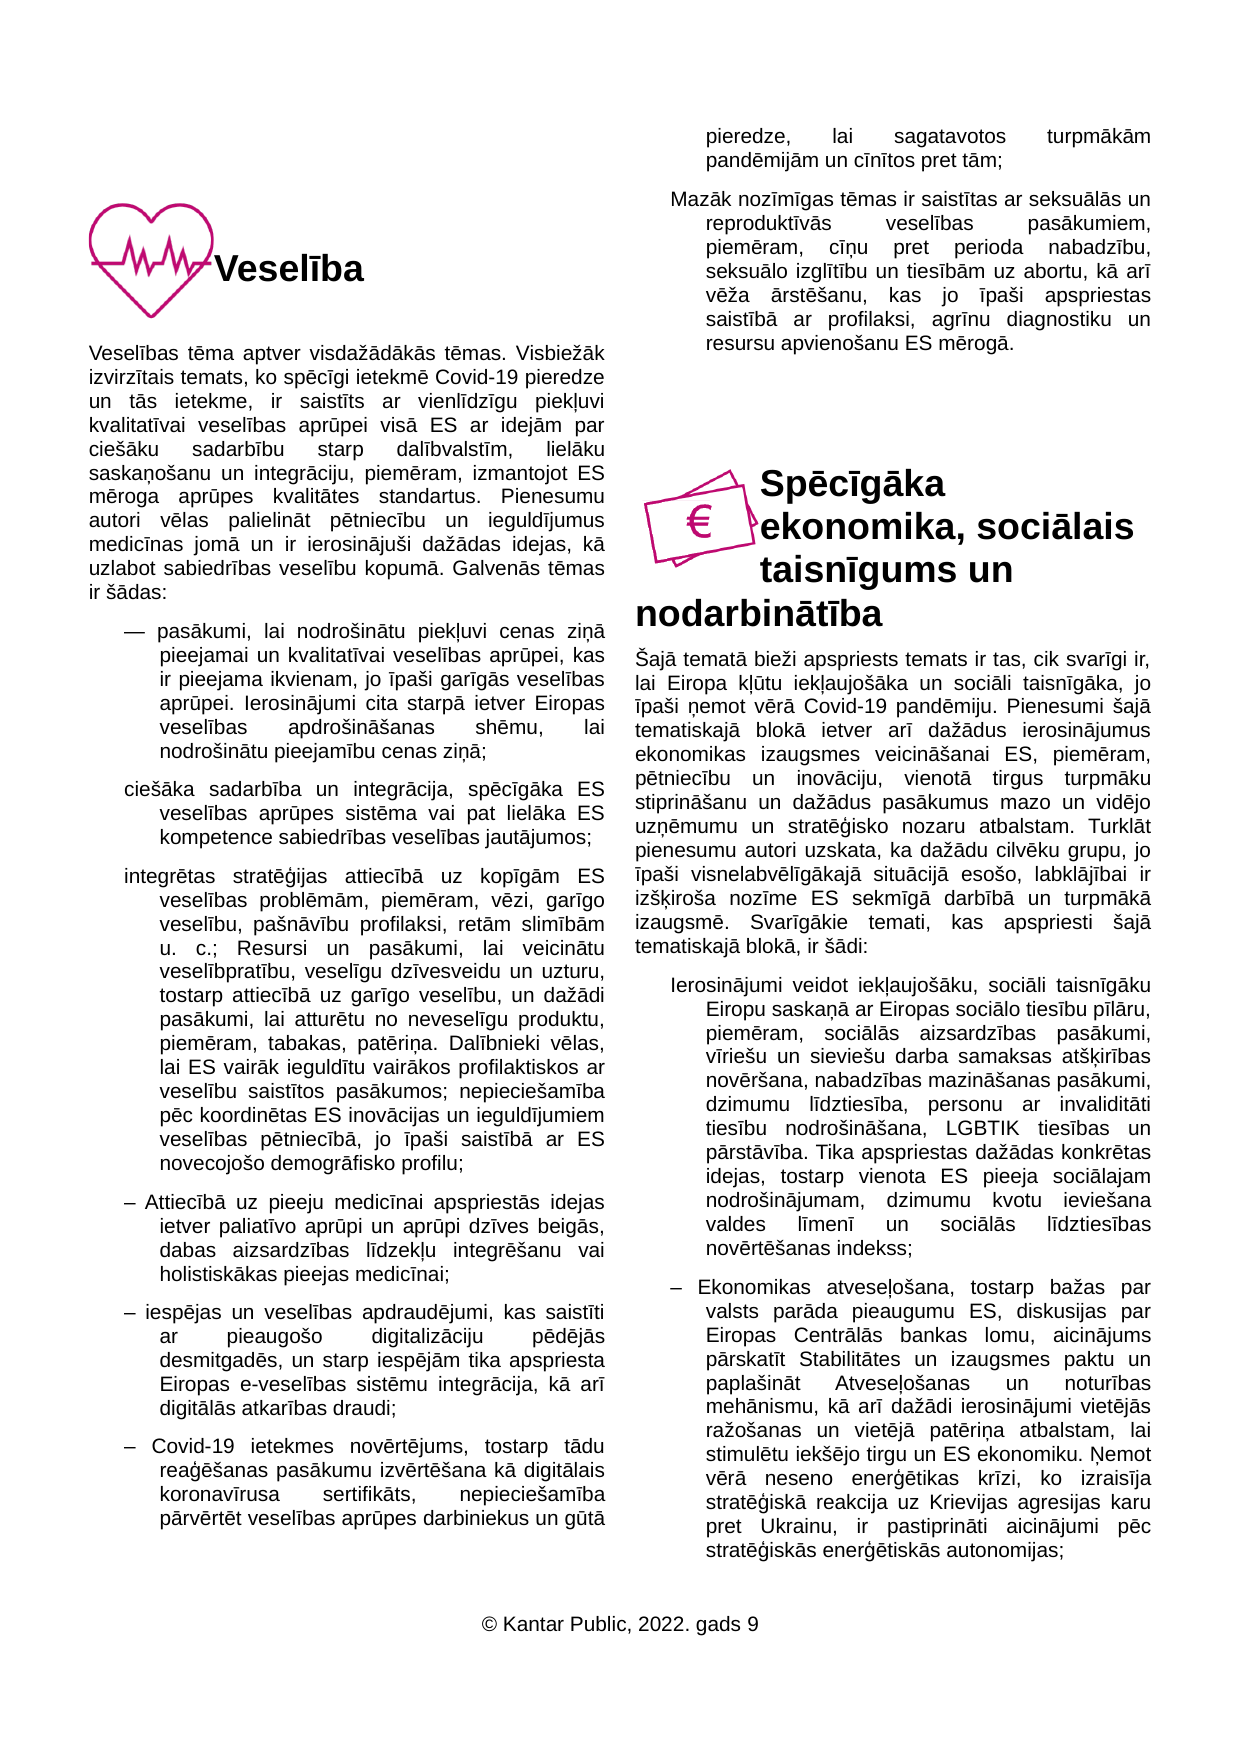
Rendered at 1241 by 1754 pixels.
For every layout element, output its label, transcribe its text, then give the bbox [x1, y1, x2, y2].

text ‒ Ekonomikas atveseļošana, tostarp bažas par valsts parāda pieaugumu ES, diskusijas par Eiropas Centrālās bankas lomu, aicinājums pārskatīt Stabilitātes un izaugsmes paktu un paplašināt Atveseļošanas un noturības mehānismu, kā arī dažādi ierosinājumi vietējās ražošanas un vietējā patēriņa atbalstam, lai stimulētu iekšējo tirgu un ES ekonomiku. Ņemot vērā neseno enerģētikas krīzi, ko izraisīja stratēģiskā reakcija uz Krievijas agresijas karu pret Ukrainu, ir pastiprināti aicinājumi pēc stratēģiskās enerģētiskās autonomijas; [670, 1274, 1152, 1562]
picture [88, 202, 214, 319]
text integrētas stratēģijas attiecībā uz kopīgām ES veselības problēmām, piemēram, vēzi, garīgo veselību, pašnāvību profilaksi, retām slimībām u. c.; Resursi un pasākumi, lai veicinātu veselībpratību, veselīgu dzīvesveidu un uzturu, tostarp attiecībā uz garīgo veselību, un dažādi pasākumi, lai atturētu no neveselīgu produktu, piemēram, tabakas, patēriņa. Dalībnieki vēlas, lai ES vairāk ieguldītu vairākos profilaktiskos ar veselību saistītos pasākumos; nepieciešamība pēc koordinētas ES inovācijas un ieguldījumiem veselības pētniecībā, jo īpaši saistībā ar ES novecojošo demogrāfisko profilu; [124, 863, 605, 1175]
text ― pasākumi, lai nodrošinātu piekļuvi cenas ziņā pieejamai un kvalitatīvai veselības aprūpei, kas ir pieejama ikvienam, jo īpaši garīgās veselības aprūpei. Ierosinājumi cita starpā ietver Eiropas veselības apdrošināšanas shēmu, lai nodrošinātu pieejamību cenas ziņā; [124, 619, 605, 762]
text ‒ Attiecībā uz pieeju medicīnai apspriestās idejas ietver paliatīvo aprūpi un aprūpi dzīves beigās, dabas aizsardzības līdzekļu integrēšanu vai holistiskākas pieejas medicīnai; [124, 1189, 605, 1285]
text ciešāka sadarbība un integrācija, spēcīgāka ES veselības aprūpes sistēma vai pat lielāka ES kompetence sabiedrības veselības jautājumos; [124, 777, 605, 849]
subtitle Veselība [214, 246, 605, 289]
text Šajā tematā bieži apspriests temats ir tas, cik svarīgi ir, lai Eiropa kļūtu iekļaujošāka un sociāli taisnīgāka, jo īpaši ņemot vērā Covid-19 pandēmiju. Pienesumi šajā tematiskajā blokā ietver arī dažādus ierosinājumus ekonomikas izaugsmes veicināšanai ES, piemēram, pētniecību un inovāciju, vienotā tirgus turpmāku stiprināšanu un dažādus pasākumus mazo un vidējo uzņēmumu un stratēģisko nozaru atbalstam. Turklāt pienesumu autori uzskata, ka dažādu cilvēku grupu, jo īpaši visnelabvēlīgākajā situācijā esošo, labklājībai ir izšķiroša nozīme ES sekmīgā darbībā un turpmākā izaugsmē. Svarīgākie temati, kas apspriesti šajā tematiskajā blokā, ir šādi: [635, 646, 1152, 958]
text ‒ Covid-19 ietekmes novērtējums, tostarp tādu reaģēšanas pasākumu izvērtēšana kā digitālais koronavīrusa sertifikāts, nepieciešamība pārvērtēt veselības aprūpes darbiniekus un gūtā [124, 1434, 605, 1530]
subtitle Spēcīgāka ekonomika, sociālais taisnīgums un nodarbinātība [635, 461, 1152, 634]
text Veselības tēma aptver visdažādākās tēmas. Visbiežāk izvirzītais temats, ko spēcīgi ietekmē Covid-19 pieredze un tās ietekme, ir saistīts ar vienlīdzīgu piekļuvi kvalitatīvai veselības aprūpei visā ES ar idejām par ciešāku sadarbību starp dalībvalstīm, lielāku saskaņošanu un integrāciju, piemēram, izmantojot ES mēroga aprūpes kvalitātes standartus. Pienesumu autori vēlas palielināt pētniecību un ieguldījumus medicīnas jomā un ir ierosinājuši dažādas idejas, kā uzlabot sabiedrības veselību kopumā. Galvenās tēmas ir šādas: [88, 341, 605, 604]
text pieredze, lai sagatavotos turpmākām pandēmijām un cīnītos pret tām; [670, 124, 1152, 172]
text Ierosinājumi veidot iekļaujošāku, sociāli taisnīgāku Eiropu saskaņā ar Eiropas sociālo tiesību pīlāru, piemēram, sociālās aizsardzības pasākumi, vīriešu un sieviešu darba samaksas atšķirības novēršana, nabadzības mazināšanas pasākumi, dzimumu līdztiesība, personu ar invaliditāti tiesību nodrošināšana, LGBTIK tiesības un pārstāvība. Tika apspriestas dažādas konkrētas idejas, tostarp vienota ES pieeja sociālajam nodrošinājumam, dzimumu kvotu ieviešana valdes līmenī un sociālās līdztiesības novērtēšanas indekss; [670, 972, 1152, 1260]
text ‒ iespējas un veselības apdraudējumi, kas saistīti ar pieaugošo digitalizāciju pēdējās desmitgadēs, un starp iespējām tika apspriesta Eiropas e-veselības sistēmu integrācija, kā arī digitālās atkarības draudi; [124, 1300, 605, 1420]
picture [642, 467, 760, 568]
text Mazāk nozīmīgas tēmas ir saistītas ar seksuālās un reproduktīvās veselības pasākumiem, piemēram, cīņu pret perioda nabadzību, seksuālo izglītību un tiesībām uz abortu, kā arī vēža ārstēšanu, kas jo īpaši apspriestas saistībā ar profilaksi, agrīnu diagnostiku un resursu apvienošanu ES mērogā. [670, 187, 1152, 354]
